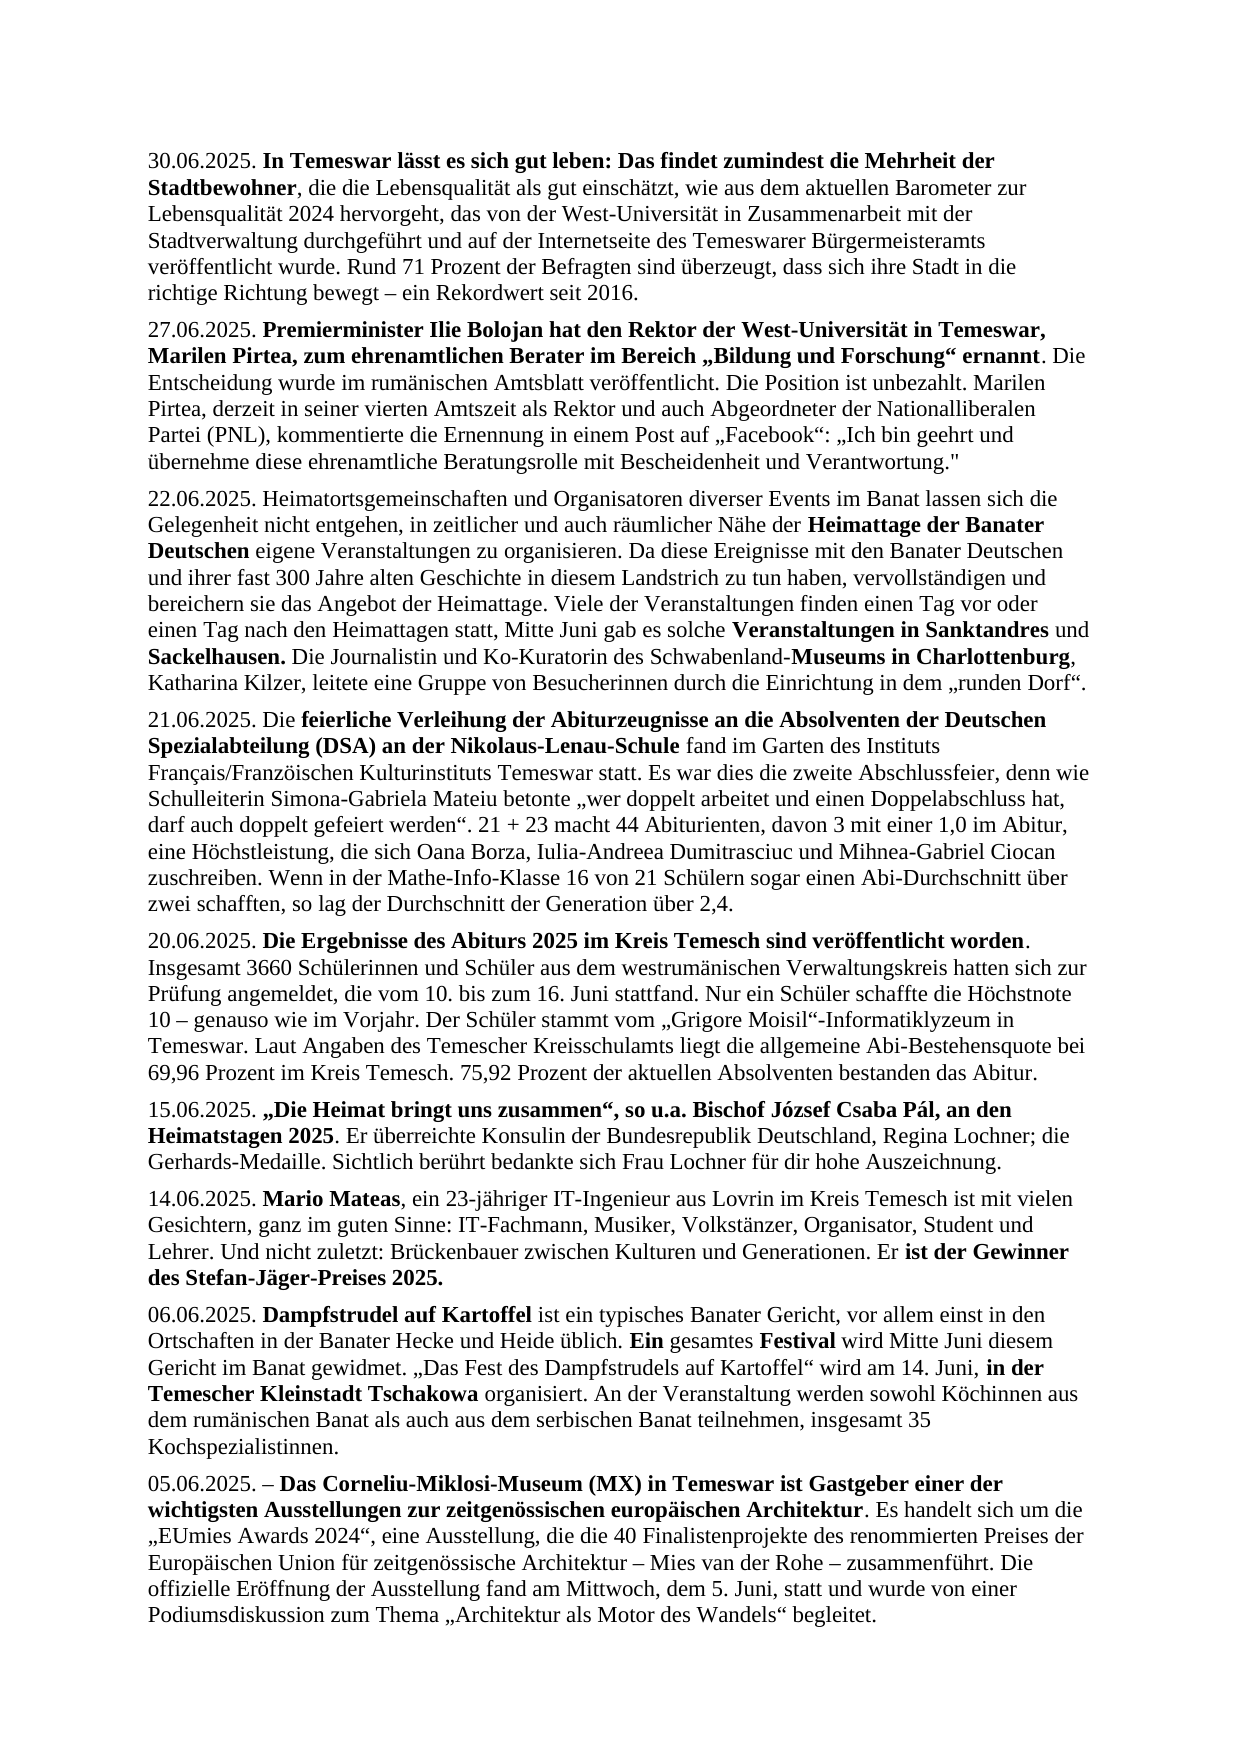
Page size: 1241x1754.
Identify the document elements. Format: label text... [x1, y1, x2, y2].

text 14.06.2025. Mario Mateas, ein 23-jähriger IT-Ingenieur aus Lovrin im Kreis Temesch ist mit vielen Gesichtern, ganz im guten Sinne: IT-Fachmann, Musiker, Volkstänzer, Organisator, Student und Lehrer. Und nicht zuletzt: Brückenbauer zwischen Kulturen und Generationen. Er ist der Gewinner des Stefan-Jäger-Preises 2025. [148, 1185, 1093, 1291]
text 20.06.2025. Die Ergebnisse des Abiturs 2025 im Kreis Temesch sind veröffentlicht worden. Insgesamt 3660 Schülerinnen und Schüler aus dem westrumänischen Verwaltungskreis hatten sich zur Prüfung angemeldet, die vom 10. bis zum 16. Juni stattfand. Nur ein Schüler schaffte die Höchstnote 10 – genauso wie im Vorjahr. Der Schüler stammt vom „Grigore Moisil“-Informatiklyzeum in Temeswar. Laut Angaben des Temescher Kreisschulamts liegt die allgemeine Abi-Bestehensquote bei 69,96 Prozent im Kreis Temesch. 75,92 Prozent der aktuellen Absolventen bestanden das Abitur. [148, 927, 1093, 1085]
text 27.06.2025. Premierminister Ilie Bolojan hat den Rektor der West-Universität in Temeswar, Marilen Pirtea, zum ehrenamtlichen Berater im Bereich „Bildung und Forschung“ ernannt. Die Entscheidung wurde im rumänischen Amtsblatt veröffentlicht. Die Position ist unbezahlt. Marilen Pirtea, derzeit in seiner vierten Amtszeit als Rektor und auch Abgeordneter der Nationalliberalen Partei (PNL), kommentierte die Ernennung in einem Post auf „Facebook“: „Ich bin geehrt und übernehme diese ehrenamtliche Beratungsrolle mit Bescheidenheit und Verantwortung." [148, 316, 1093, 474]
text 06.06.2025. Dampfstrudel auf Kartoffel ist ein typisches Banater Gericht, vor allem einst in den Ortschaften in der Banater Hecke und Heide üblich. Ein gesamtes Festival wird Mitte Juni diesem Gericht im Banat gewidmet. „Das Fest des Dampfstrudels auf Kartoffel“ wird am 14. Juni, in der Temescher Kleinstadt Tschakowa organisiert. An der Veranstaltung werden sowohl Köchinnen aus dem rumänischen Banat als auch aus dem serbischen Banat teilnehmen, insgesamt 35 Kochspezialistinnen. [148, 1301, 1093, 1459]
text 22.06.2025. Heimatortsgemeinschaften und Organisatoren diverser Events im Banat lassen sich die Gelegenheit nicht entgehen, in zeitlicher und auch räumlicher Nähe der Heimattage der Banater Deutschen eigene Veranstaltungen zu organisieren. Da diese Ereignisse mit den Banater Deutschen und ihrer fast 300 Jahre alten Geschichte in diesem Landstrich zu tun haben, vervollständigen und bereichern sie das Angebot der Heimattage. Viele der Veranstaltungen finden einen Tag vor oder einen Tag nach den Heimattagen statt, Mitte Juni gab es solche Veranstaltungen in Sanktandres und Sackelhausen. Die Journalistin und Ko-Kuratorin des Schwabenland-Museums in Charlottenburg, Katharina Kilzer, leitete eine Gruppe von Besucherinnen durch die Einrichtung in dem „runden Dorf“. [148, 485, 1093, 696]
text 21.06.2025. Die feierliche Verleihung der Abiturzeugnisse an die Absolventen der Deutschen Spezialabteilung (DSA) an der Nikolaus-Lenau-Schule fand im Garten des Instituts Français/Franzöischen Kulturinstituts Temeswar statt. Es war dies die zweite Abschlussfeier, denn wie Schulleiterin Simona-Gabriela Mateiu betonte „wer doppelt arbeitet und einen Doppelabschluss hat, darf auch doppelt gefeiert werden“. 21 + 23 macht 44 Abiturienten, davon 3 mit einer 1,0 im Abitur, eine Höchstleistung, die sich Oana Borza, Iulia-Andreea Dumitrasciuc und Mihnea-Gabriel Ciocan zuschreiben. Wenn in der Mathe-Info-Klasse 16 von 21 Schülern sogar einen Abi-Durchschnitt über zwei schafften, so lag der Durchschnitt der Generation über 2,4. [148, 706, 1093, 917]
text 30.06.2025. In Temeswar lässt es sich gut leben: Das findet zumindest die Mehrheit der Stadtbewohner, die die Lebensqualität als gut einschätzt, wie aus dem aktuellen Barometer zur Lebensqualität 2024 hervorgeht, das von der West-Universität in Zusammenarbeit mit der Stadtverwaltung durchgeführt und auf der Internetseite des Temeswarer Bürgermeisteramts veröffentlicht wurde. Rund 71 Prozent der Befragten sind überzeugt, dass sich ihre Stadt in die richtige Richtung bewegt – ein Rekordwert seit 2016. [148, 148, 1093, 306]
text 15.06.2025. „Die Heimat bringt uns zusammen“, so u.a. Bischof József Csaba Pál, an den Heimatstagen 2025. Er überreichte Konsulin der Bundesrepublik Deutschland, Regina Lochner; die Gerhards-Medaille. Sichtlich berührt bedankte sich Frau Lochner für dir hohe Auszeichnung. [148, 1096, 1093, 1175]
text 05.06.2025. – Das Corneliu-Miklosi-Museum (MX) in Temeswar ist Gastgeber einer der wichtigsten Ausstellungen zur zeitgenössischen europäischen Architektur. Es handelt sich um die „EUmies Awards 2024“, eine Ausstellung, die die 40 Finalistenprojekte des renommierten Preises der Europäischen Union für zeitgenössische Architektur – Mies van der Rohe – zusammenführt. Die offizielle Eröffnung der Ausstellung fand am Mittwoch, dem 5. Juni, statt und wurde von einer Podiumsdiskussion zum Thema „Architektur als Motor des Wandels“ begleitet. [148, 1469, 1093, 1628]
